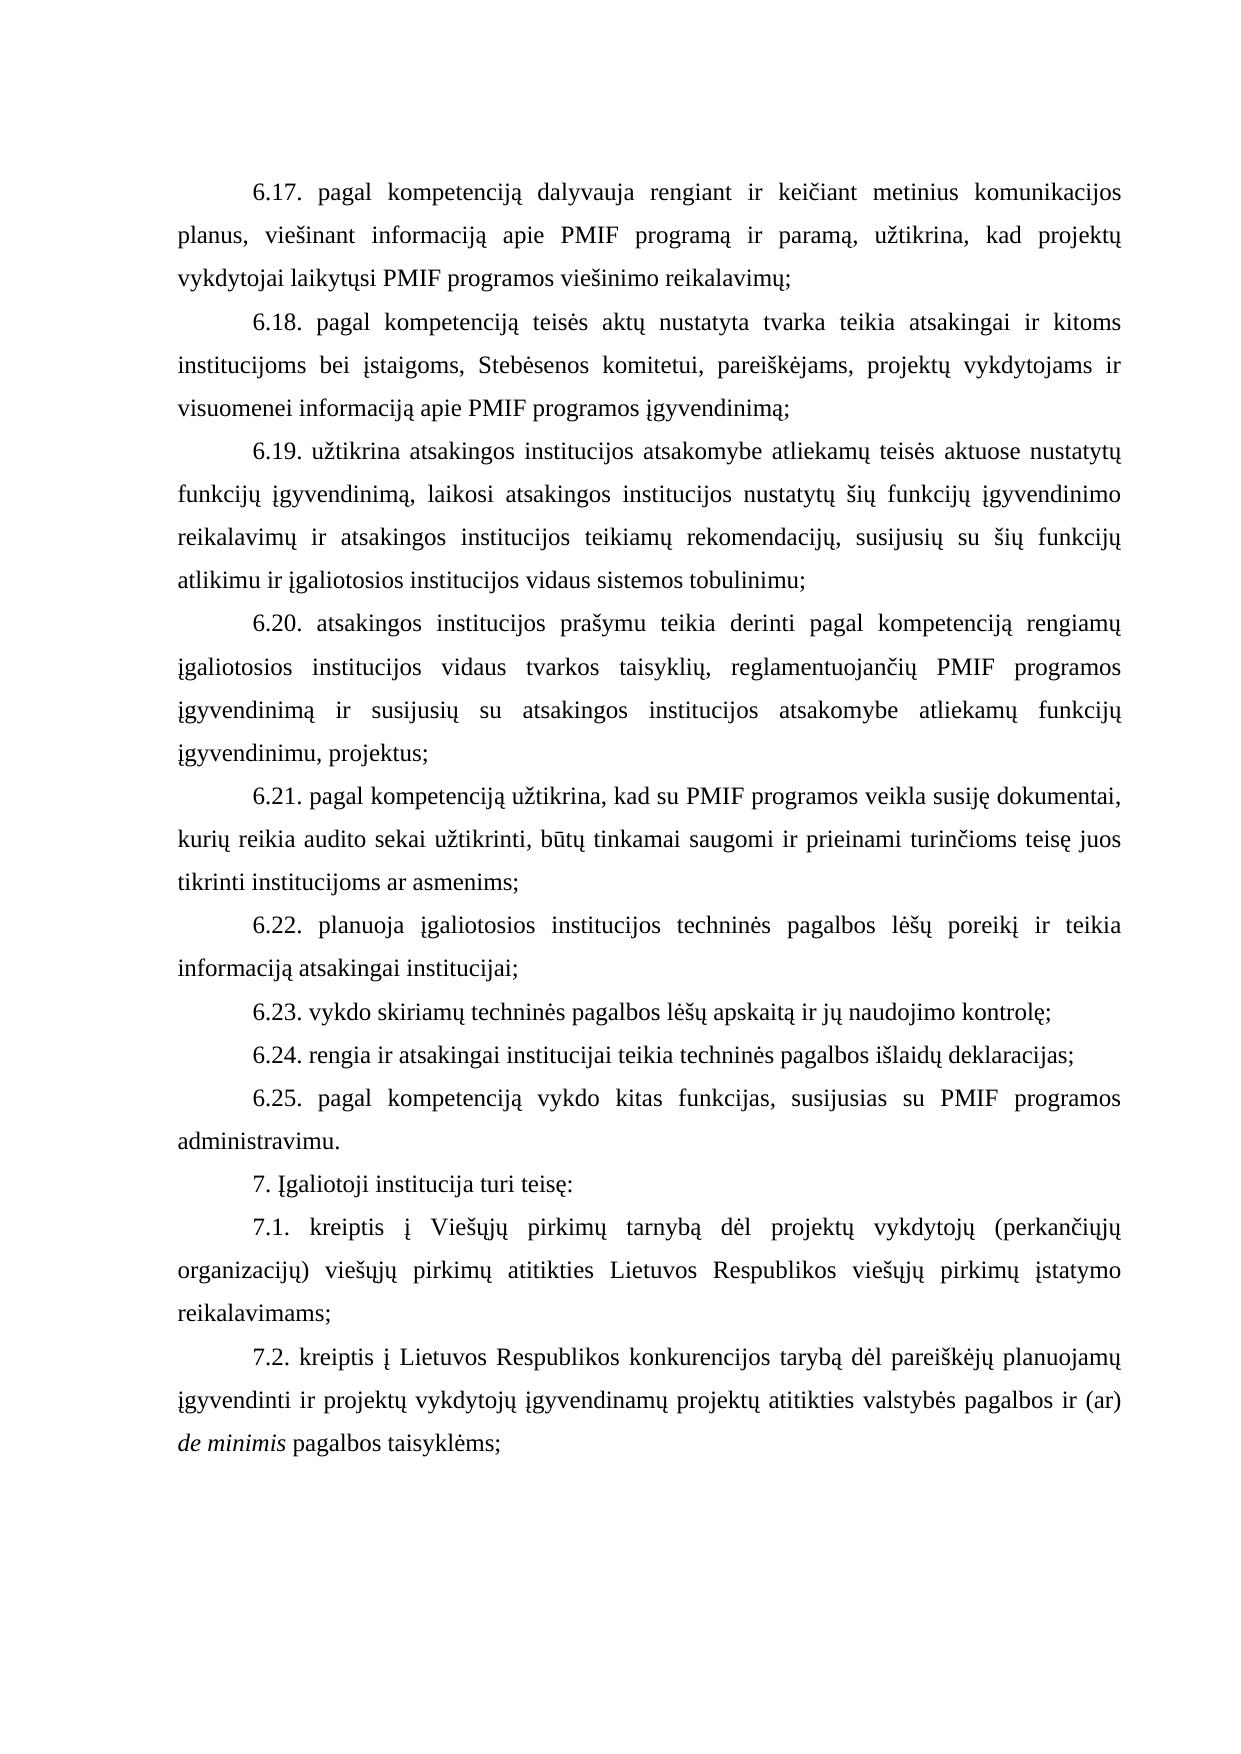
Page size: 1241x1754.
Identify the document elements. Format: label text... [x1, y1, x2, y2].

text 6.23. vykdo skiriamų techninės pagalbos lėšų apskaitą ir jų naudojimo kontrolę; [177, 997, 1122, 1025]
text 6.22. planuoja įgaliotosios institucijos techninės pagalbos lėšų poreikį ir teikia informaciją atsakingai institucijai; [177, 910, 1122, 982]
text 6.19. užtikrina atsakingos institucijos atsakomybe atliekamų teisės aktuose nustatytų funkcijų įgyvendinimą, laikosi atsakingos institucijos nustatytų šių funkcijų įgyvendinimo reikalavimų ir atsakingos institucijos teikiamų rekomendacijų, susijusių su šių funkcijų atlikimu ir įgaliotosios institucijos vidaus sistemos tobulinimu; [177, 436, 1122, 594]
text 7.1. kreiptis į Viešųjų pirkimų tarnybą dėl projektų vykdytojų (perkančiųjų organizacijų) viešųjų pirkimų atitikties Lietuvos Respublikos viešųjų pirkimų įstatymo reikalavimams; [177, 1212, 1122, 1327]
text 6.21. pagal kompetenciją užtikrina, kad su PMIF programos veikla susiję dokumentai, kurių reikia audito sekai užtikrinti, būtų tinkamai saugomi ir prieinami turinčioms teisę juos tikrinti institucijoms ar asmenims; [177, 781, 1122, 896]
text 7.2. kreiptis į Lietuvos Respublikos konkurencijos tarybą dėl pareiškėjų planuojamų įgyvendinti ir projektų vykdytojų įgyvendinamų projektų atitikties valstybės pagalbos ir (ar) de minimis pagalbos taisyklėms; [177, 1342, 1122, 1457]
text 6.18. pagal kompetenciją teisės aktų nustatyta tvarka teikia atsakingai ir kitoms institucijoms bei įstaigoms, Stebėsenos komitetui, pareiškėjams, projektų vykdytojams ir visuomenei informaciją apie PMIF programos įgyvendinimą; [177, 307, 1122, 422]
text 6.24. rengia ir atsakingai institucijai teikia techninės pagalbos išlaidų deklaracijas; [177, 1040, 1122, 1068]
text 6.17. pagal kompetenciją dalyvauja rengiant ir keičiant metinius komunikacijos planus, viešinant informaciją apie PMIF programą ir paramą, užtikrina, kad projektų vykdytojai laikytųsi PMIF programos viešinimo reikalavimų; [177, 177, 1122, 292]
text 6.25. pagal kompetenciją vykdo kitas funkcijas, susijusias su PMIF programos administravimu. [177, 1083, 1122, 1155]
text 7. Įgaliotoji institucija turi teisę: [177, 1169, 1122, 1198]
text 6.20. atsakingos institucijos prašymu teikia derinti pagal kompetenciją rengiamų įgaliotosios institucijos vidaus tvarkos taisyklių, reglamentuojančių PMIF programos įgyvendinimą ir susijusių su atsakingos institucijos atsakomybe atliekamų funkcijų įgyvendinimu, projektus; [177, 608, 1122, 767]
